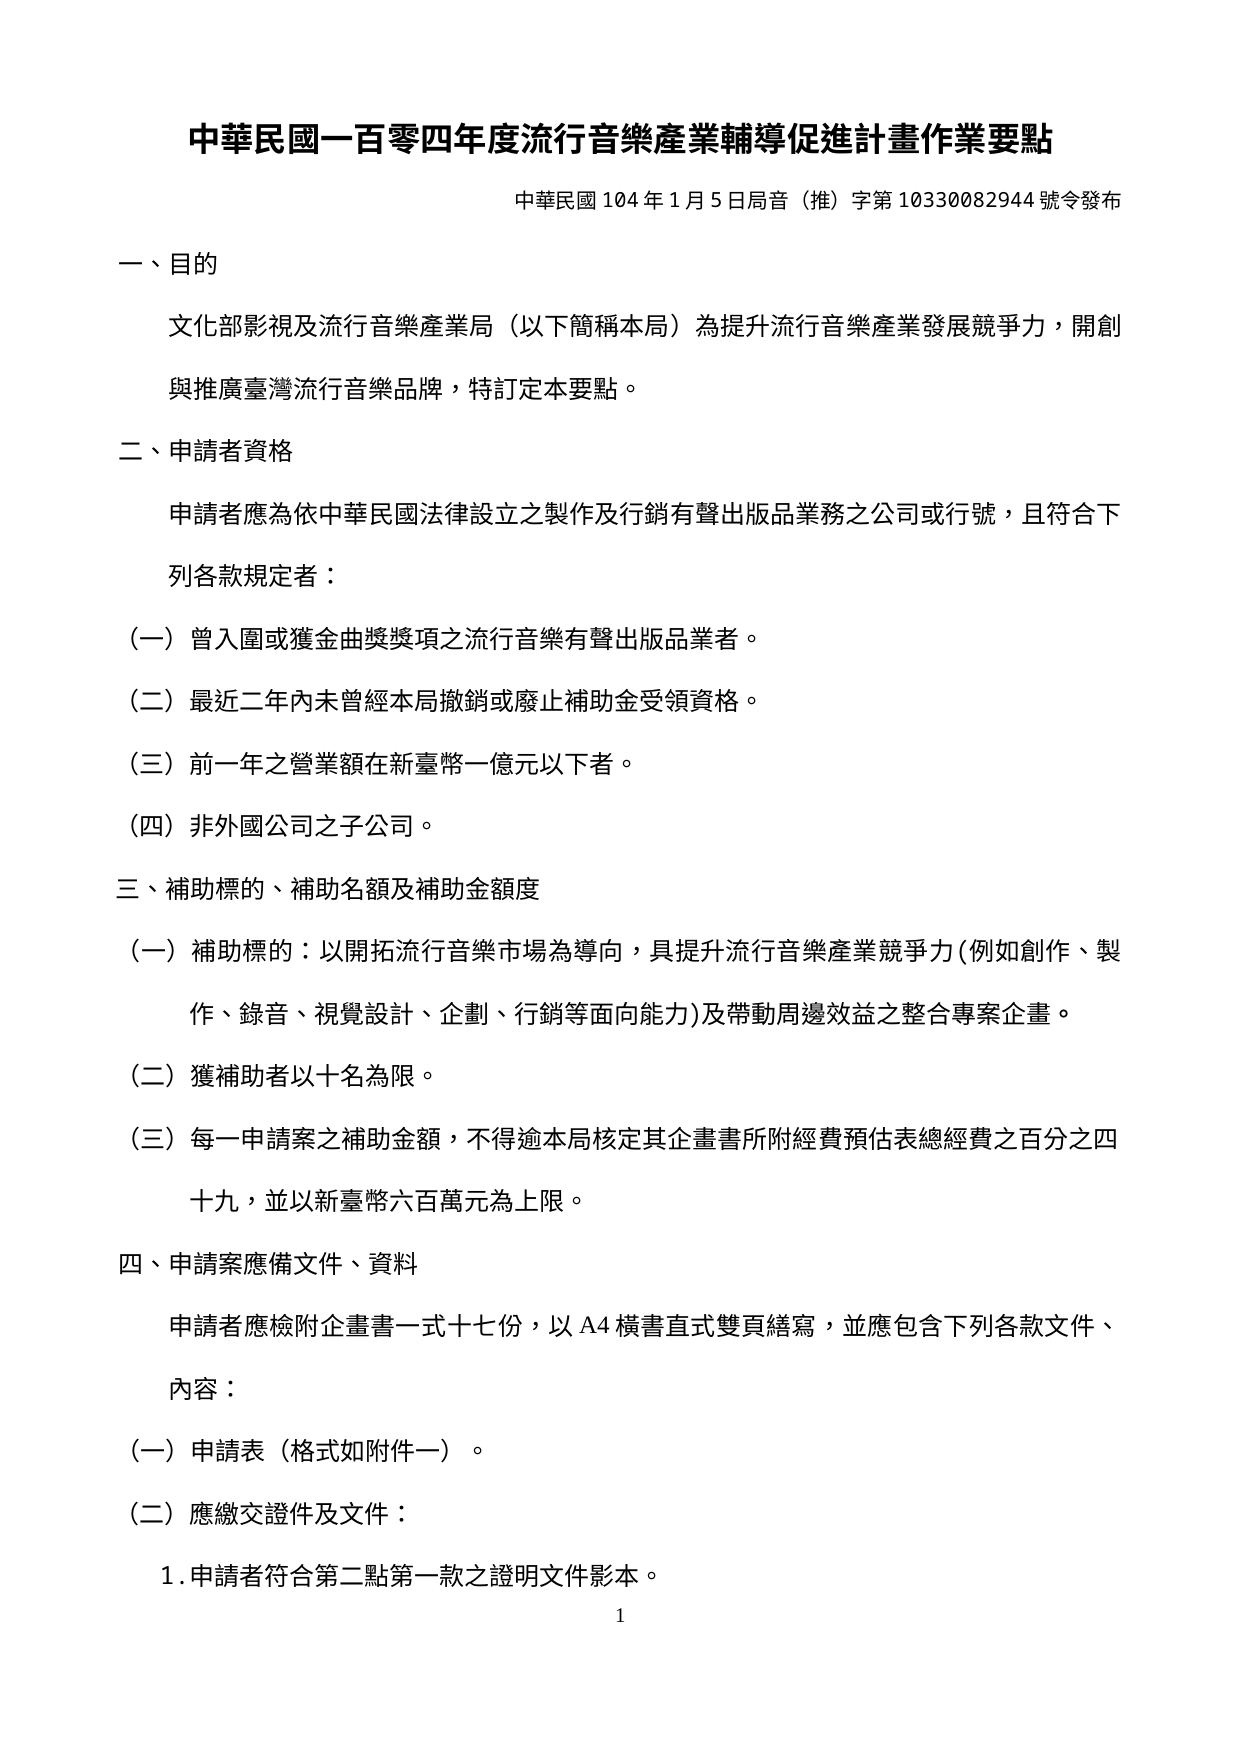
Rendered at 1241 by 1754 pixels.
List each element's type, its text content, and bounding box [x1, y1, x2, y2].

text 中華民國104年1月5日局音（推）字第10330082944號令發布 [118, 158, 1122, 221]
text （四）非外國公司之子公司。 [114, 783, 1122, 846]
text （三）每一申請案之補助金額，不得逾本局核定其企畫書所附經費預估表總經費之百分之四十九，並以新臺幣六百萬元為上限。 [115, 1096, 1122, 1221]
text 中華民國一百零四年度流行音樂產業輔導促進計畫作業要點 [118, 96, 1122, 158]
text （二）最近二年內未曾經本局撤銷或廢止補助金受領資格。 [114, 658, 1122, 721]
text （一）申請表（格式如附件一）。 [115, 1408, 1122, 1471]
text （三）前一年之營業額在新臺幣一億元以下者。 [114, 721, 1122, 783]
text 一、目的 [118, 221, 1122, 283]
text 申請者應檢附企畫書一式十七份，以A4橫書直式雙頁繕寫，並應包含下列各款文件、內容： [168, 1283, 1122, 1408]
text 申請者應為依中華民國法律設立之製作及行銷有聲出版品業務之公司或行號，且符合下列各款規定者： [168, 471, 1122, 596]
text （二）獲補助者以十名為限。 [115, 1033, 1122, 1096]
text 二、申請者資格 [118, 408, 1122, 471]
text 三、補助標的、補助名額及補助金額度 [115, 846, 1122, 908]
text 四、申請案應備文件、資料 [118, 1221, 1122, 1283]
text 文化部影視及流行音樂產業局（以下簡稱本局）為提升流行音樂產業發展競爭力，開創與推廣臺灣流行音樂品牌，特訂定本要點。 [168, 283, 1122, 408]
text （二）應繳交證件及文件： [114, 1471, 1122, 1533]
text 1.申請者符合第二點第一款之證明文件影本。 [159, 1533, 1122, 1596]
text （一）補助標的：以開拓流行音樂市場為導向，具提升流行音樂產業競爭力(例如創作、製作、錄音、視覺設計、企劃、行銷等面向能力)及帶動周邊效益之整合專案企畫。 [115, 908, 1122, 1033]
text （一）曾入圍或獲金曲獎獎項之流行音樂有聲出版品業者。 [114, 596, 1122, 658]
